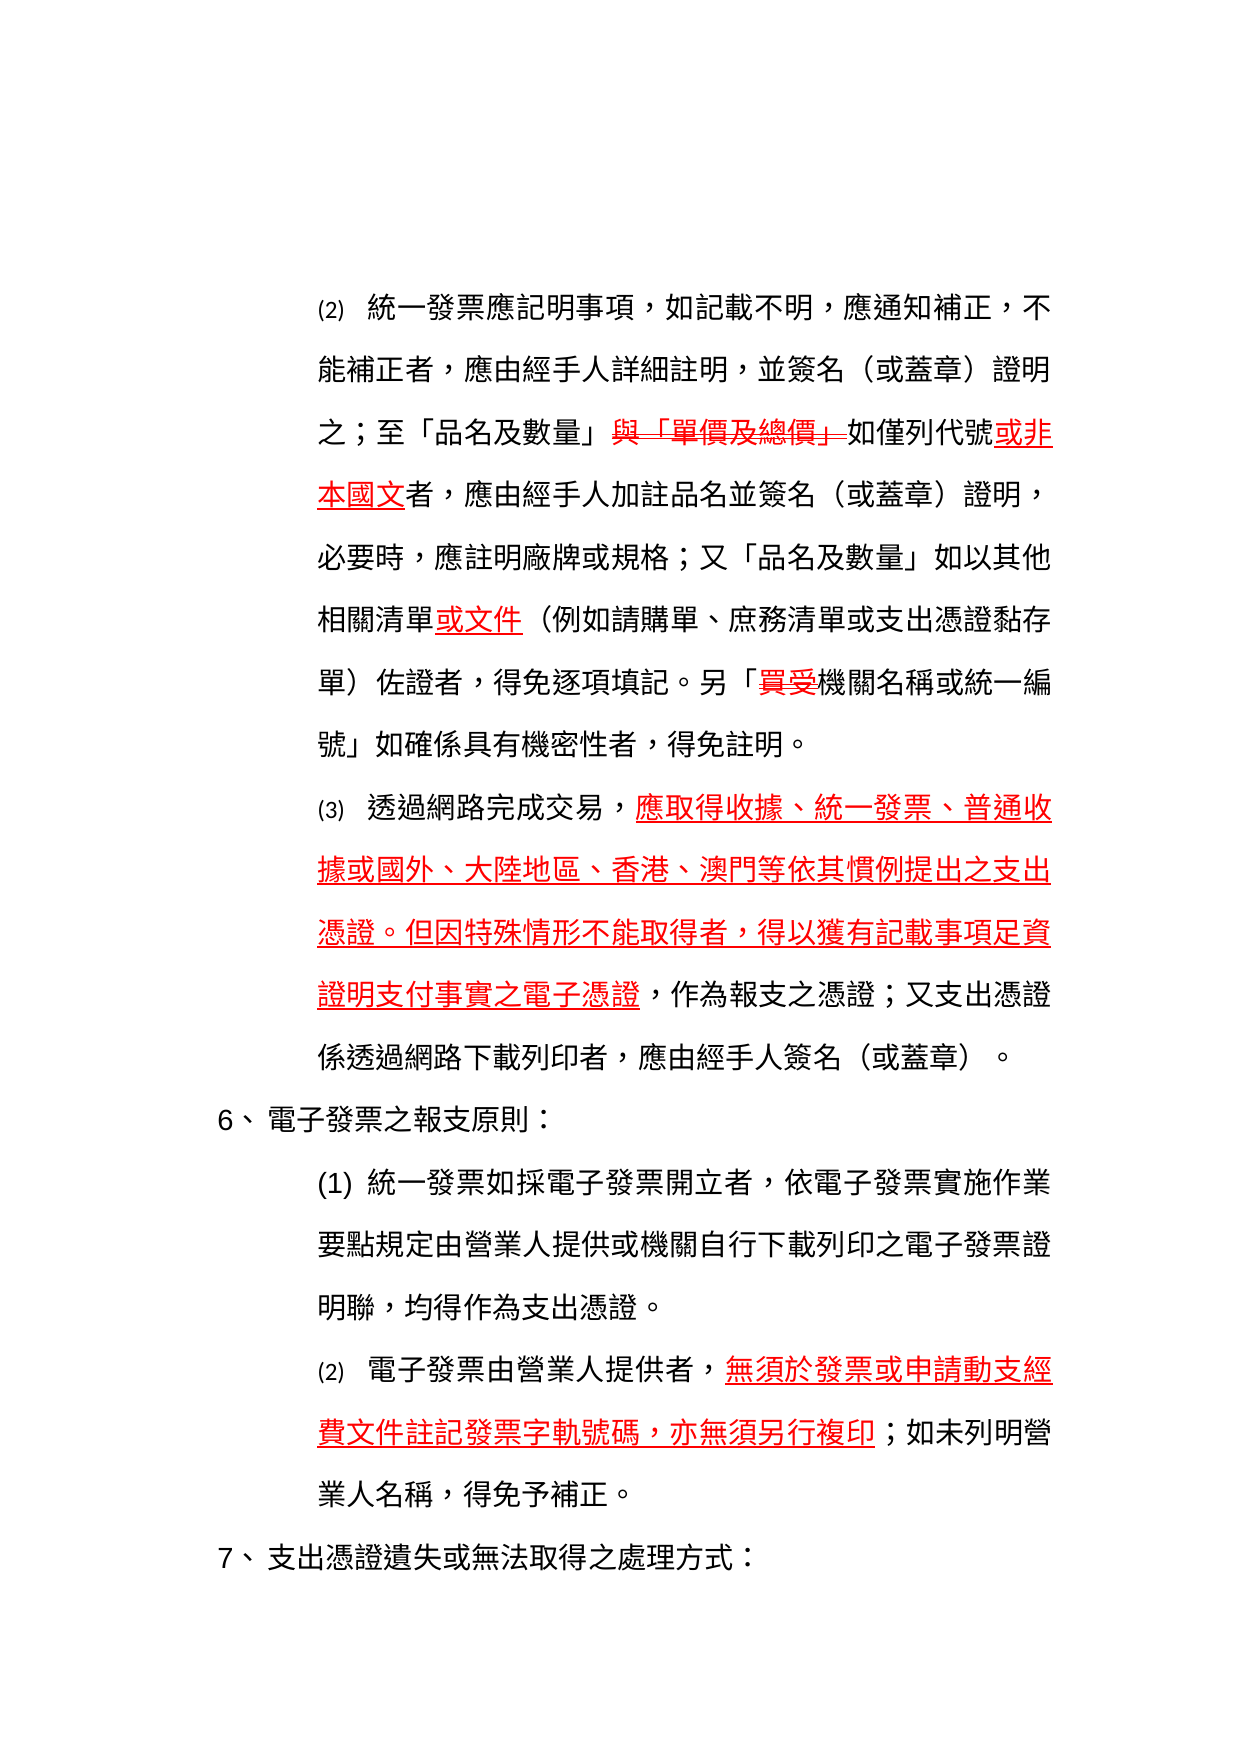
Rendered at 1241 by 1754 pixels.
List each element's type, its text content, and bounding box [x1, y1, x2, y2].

list 支出憑證遺失或無法取得之處理方式： [217, 1514, 1053, 1576]
list 統一發票如採電子發票開立者，依電子發票實施作業要點規定由營業人提供或機關自行下載列印之電子發票證明聯，均得作為支出憑證。 [317, 1139, 1053, 1326]
list 電子發票之報支原則： [217, 1076, 1053, 1139]
list 統一發票應記明事項，如記載不明，應通知補正，不能補正者，應由經手人詳細註明，並簽名（或蓋章）證明之；至「品名及數量」與「單價及總價」如僅列代號或非本國文者，應由經手人加註品名並簽名（或蓋章）證明，必要時，應註明廠牌或規格；又「品名及數量」如以其他相關清單或文件（例如請購單、庶務清單或支出憑證黏存單）佐證者，得免逐項填記。另「買受機關名稱或統一編號」如確係具有機密性者，得免註明。 [317, 264, 1053, 764]
list 電子發票由營業人提供者，無須於發票或申請動支經費文件註記發票字軌號碼，亦無須另行複印；如未列明營業人名稱，得免予補正。 [317, 1326, 1053, 1514]
list 透過網路完成交易，應取得收據、統一發票、普通收據或國外、大陸地區、香港、澳門等依其慣例提出之支出憑證。但因特殊情形不能取得者，得以獲有記載事項足資證明支付事實之電子憑證，作為報支之憑證；又支出憑證係透過網路下載列印者，應由經手人簽名（或蓋章）。 [317, 764, 1053, 1076]
